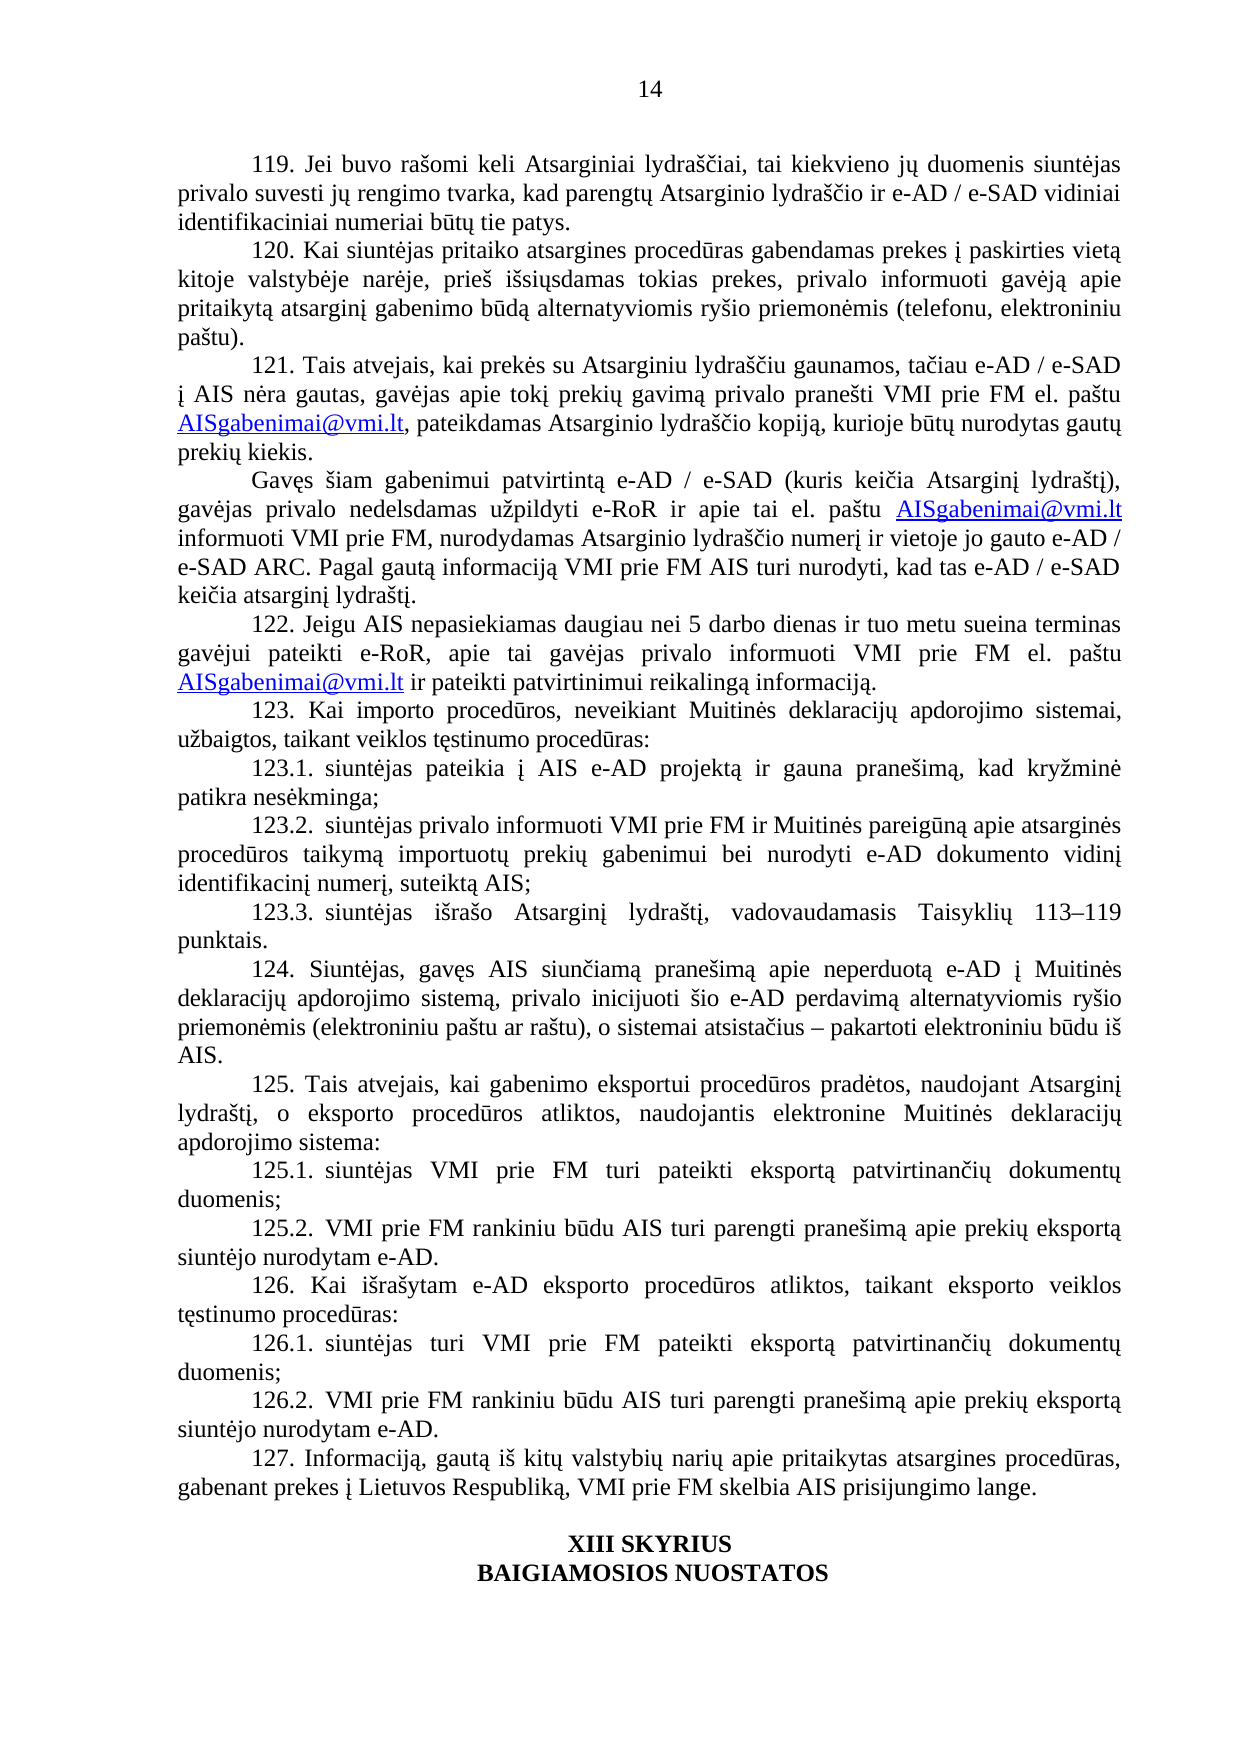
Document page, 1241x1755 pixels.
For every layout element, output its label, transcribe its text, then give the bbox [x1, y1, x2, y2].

text 127. Informaciją, gautą iš kitų valstybių narių apie pritaikytas atsargines procedūras, gabenant prekes į Lietuvos Respubliką, VMI prie FM skelbia AIS prisijungimo lange. [177, 1443, 1122, 1501]
text BAIGIAMOSIOS NUOSTATOS [177, 1558, 1122, 1587]
text 121. Tais atvejais, kai prekės su Atsarginiu lydraščiu gaunamos, tačiau e-AD / e-SAD į AIS nėra gautas, gavėjas apie tokį prekių gavimą privalo pranešti VMI prie FM el. paštu AISgabenimai@vmi.lt, pateikdamas Atsarginio lydraščio kopiją, kurioje būtų nurodytas gautų prekių kiekis. [177, 351, 1122, 466]
text 125.1. siuntėjas VMI prie FM turi pateikti eksportą patvirtinančių dokumentų duomenis; [177, 1156, 1122, 1213]
text 120. Kai siuntėjas pritaiko atsargines procedūras gabendamas prekes į paskirties vietą kitoje valstybėje narėje, prieš išsiųsdamas tokias prekes, privalo informuoti gavėją apie pritaikytą atsarginį gabenimo būdą alternatyviomis ryšio priemonėmis (telefonu, elektroniniu paštu). [177, 236, 1122, 351]
text 126.2. VMI prie FM rankiniu būdu AIS turi parengti pranešimą apie prekių eksportą siuntėjo nurodytam e-AD. [177, 1386, 1122, 1443]
text 122. Jeigu AIS nepasiekiamas daugiau nei 5 darbo dienas ir tuo metu sueina terminas gavėjui pateikti e-RoR, apie tai gavėjas privalo informuoti VMI prie FM el. paštu AISgabenimai@vmi.lt ir pateikti patvirtinimui reikalingą informaciją. [177, 609, 1122, 696]
text 126. Kai išrašytam e-AD eksporto procedūros atliktos, taikant eksporto veiklos tęstinumo procedūras: [177, 1271, 1122, 1328]
text 123. Kai importo procedūros, neveikiant Muitinės deklaracijų apdorojimo sistemai, užbaigtos, taikant veiklos tęstinumo procedūras: [177, 696, 1122, 753]
text 125.2. VMI prie FM rankiniu būdu AIS turi parengti pranešimą apie prekių eksportą siuntėjo nurodytam e-AD. [177, 1213, 1122, 1271]
text Gavęs šiam gabenimui patvirtintą e-AD / e-SAD (kuris keičia Atsarginį lydraštį), gavėjas privalo nedelsdamas užpildyti e-RoR ir apie tai el. paštu AISgabenimai@vmi.lt informuoti VMI prie FM, nurodydamas Atsarginio lydraščio numerį ir vietoje jo gauto e-AD / e-SAD ARC. Pagal gautą informaciją VMI prie FM AIS turi nurodyti, kad tas e-AD / e-SAD keičia atsarginį lydraštį. [177, 466, 1122, 609]
text 123.3. siuntėjas išrašo Atsarginį lydraštį, vadovaudamasis Taisyklių 113–119 punktais. [177, 897, 1122, 954]
text 126.1. siuntėjas turi VMI prie FM pateikti eksportą patvirtinančių dokumentų duomenis; [177, 1328, 1122, 1386]
text XIII SKYRIUS [177, 1529, 1122, 1558]
text 119. Jei buvo rašomi keli Atsarginiai lydraščiai, tai kiekvieno jų duomenis siuntėjas privalo suvesti jų rengimo tvarka, kad parengtų Atsarginio lydraščio ir e-AD / e-SAD vidiniai identifikaciniai numeriai būtų tie patys. [177, 149, 1122, 236]
text 124. Siuntėjas, gavęs AIS siunčiamą pranešimą apie neperduotą e-AD į Muitinės deklaracijų apdorojimo sistemą, privalo inicijuoti šio e-AD perdavimą alternatyviomis ryšio priemonėmis (elektroniniu paštu ar raštu), o sistemai atsistačius – pakartoti elektroniniu būdu iš AIS. [177, 954, 1122, 1069]
text 123.1. siuntėjas pateikia į AIS e-AD projektą ir gauna pranešimą, kad kryžminė patikra nesėkminga; [177, 753, 1122, 811]
text 125. Tais atvejais, kai gabenimo eksportui procedūros pradėtos, naudojant Atsarginį lydraštį, o eksporto procedūros atliktos, naudojantis elektronine Muitinės deklaracijų apdorojimo sistema: [177, 1069, 1122, 1156]
text 123.2. siuntėjas privalo informuoti VMI prie FM ir Muitinės pareigūną apie atsarginės procedūros taikymą importuotų prekių gabenimui bei nurodyti e-AD dokumento vidinį identifikacinį numerį, suteiktą AIS; [177, 811, 1122, 897]
